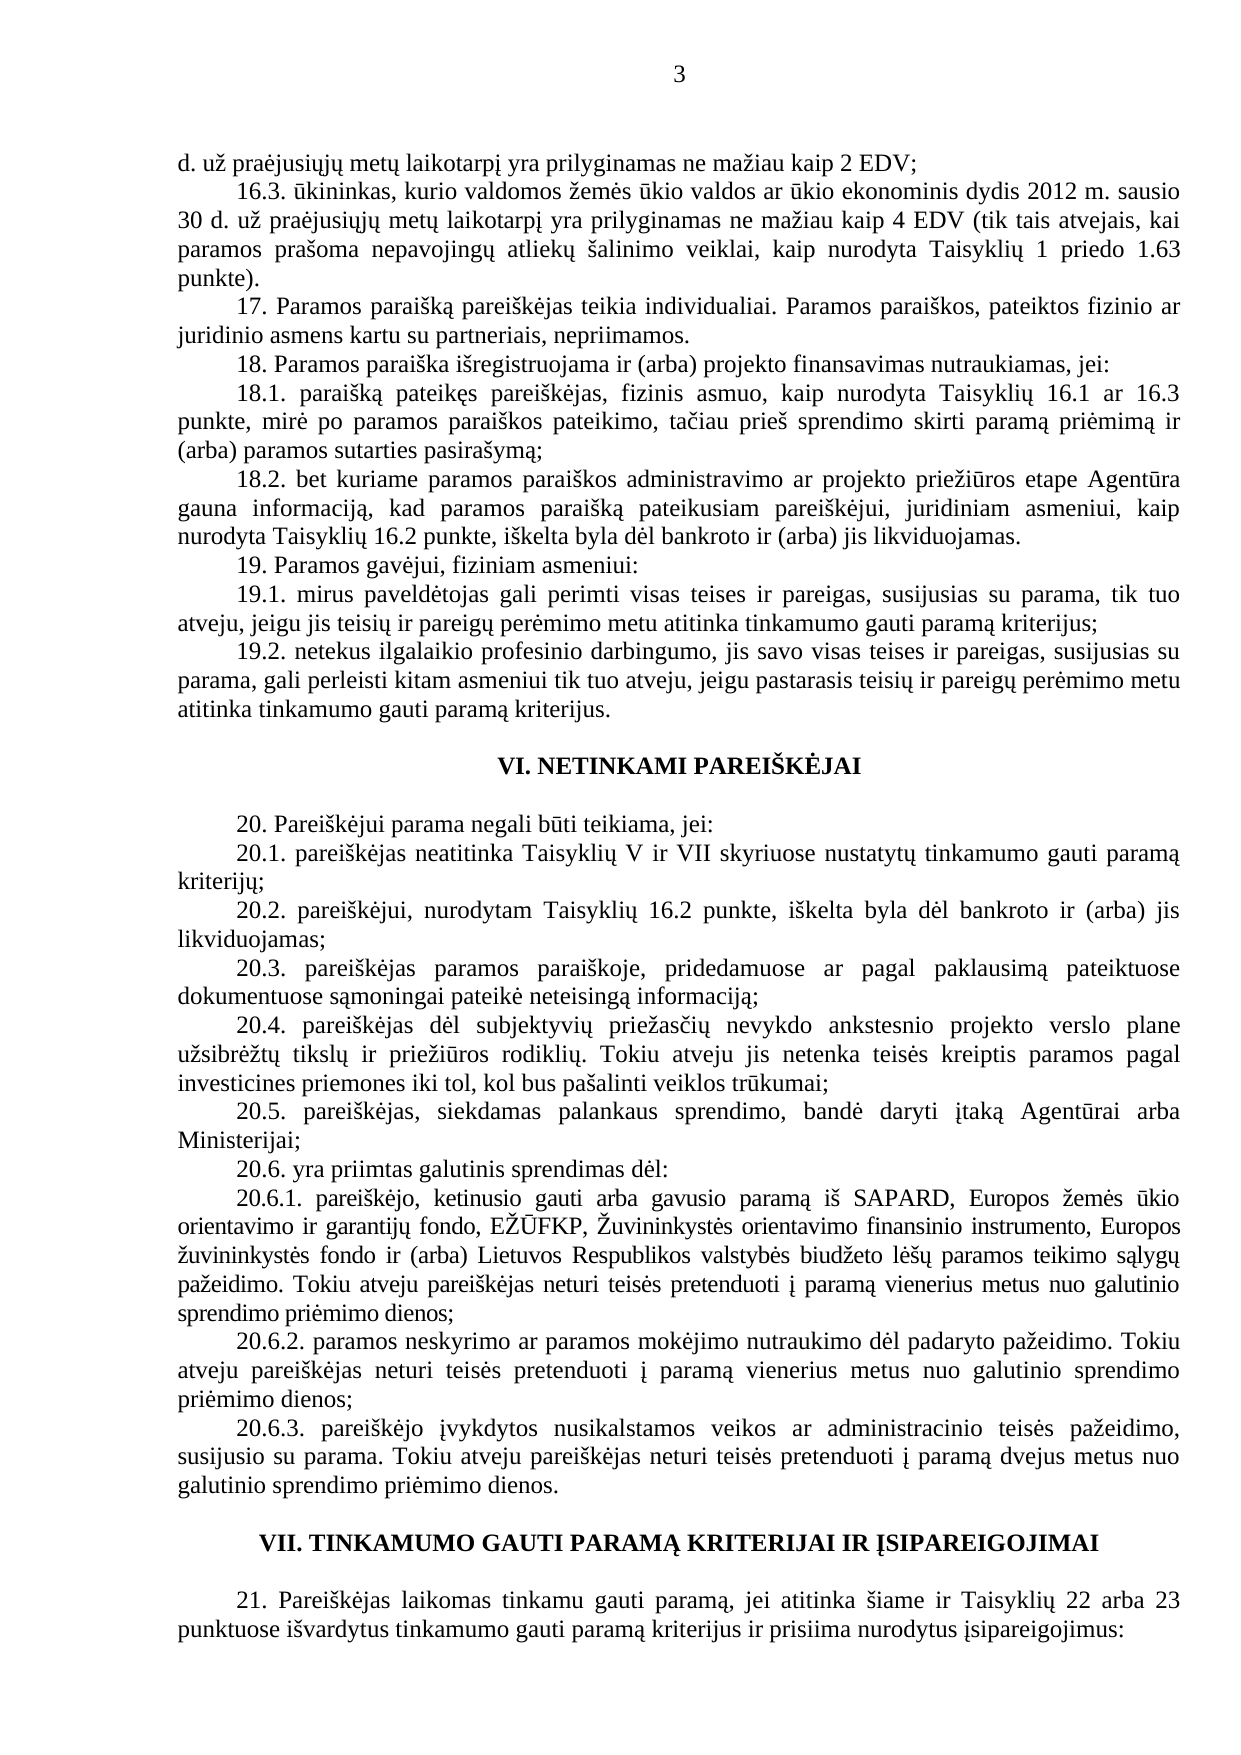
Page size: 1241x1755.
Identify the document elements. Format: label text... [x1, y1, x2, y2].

text 21. Pareiškėjas laikomas tinkamu gauti paramą, jei atitinka šiame ir Taisyklių 22 arba 23 punktuose išvardytus tinkamumo gauti paramą kriterijus ir prisiima nurodytus įsipareigojimus: [177, 1585, 1181, 1643]
text 18.2. bet kuriame paramos paraiškos administravimo ar projekto priežiūros etape Agentūra gauna informaciją, kad paramos paraišką pateikusiam pareiškėjui, juridiniam asmeniui, kaip nurodyta Taisyklių 16.2 punkte, iškelta byla dėl bankroto ir (arba) jis likviduojamas. [177, 464, 1181, 550]
text 20.6.1. pareiškėjo, ketinusio gauti arba gavusio paramą iš SAPARD, Europos žemės ūkio orientavimo ir garantijų fondo, EŽŪFKP, Žuvininkystės orientavimo finansinio instrumento, Europos žuvininkystės fondo ir (arba) Lietuvos Respublikos valstybės biudžeto lėšų paramos teikimo sąlygų pažeidimo. Tokiu atveju pareiškėjas neturi teisės pretenduoti į paramą vienerius metus nuo galutinio sprendimo priėmimo dienos; [177, 1183, 1181, 1326]
text 20.4. pareiškėjas dėl subjektyvių priežasčių nevykdo ankstesnio projekto verslo plane užsibrėžtų tikslų ir priežiūros rodiklių. Tokiu atveju jis netenka teisės kreiptis paramos pagal investicines priemones iki tol, kol bus pašalinti veiklos trūkumai; [177, 1010, 1181, 1096]
text 16.3. ūkininkas, kurio valdomos žemės ūkio valdos ar ūkio ekonominis dydis 2012 m. sausio 30 d. už praėjusiųjų metų laikotarpį yra prilyginamas ne mažiau kaip 4 EDV (tik tais atvejais, kai paramos prašoma nepavojingų atliekų šalinimo veiklai, kaip nurodyta Taisyklių 1 priedo 1.63 punkte). [177, 176, 1181, 291]
text 20. Pareiškėjui parama negali būti teikiama, jei: [177, 809, 1181, 838]
text 19. Paramos gavėjui, fiziniam asmeniui: [177, 550, 1181, 579]
text 18. Paramos paraiška išregistruojama ir (arba) projekto finansavimas nutraukiamas, jei: [177, 349, 1181, 378]
text 20.3. pareiškėjas paramos paraiškoje, pridedamuose ar pagal paklausimą pateiktuose dokumentuose sąmoningai pateikė neteisingą informaciją; [177, 953, 1181, 1010]
text 19.2. netekus ilgalaikio profesinio darbingumo, jis savo visas teises ir pareigas, susijusias su parama, gali perleisti kitam asmeniui tik tuo atveju, jeigu pastarasis teisių ir pareigų perėmimo metu atitinka tinkamumo gauti paramą kriterijus. [177, 636, 1181, 723]
text 18.1. paraišką pateikęs pareiškėjas, fizinis asmuo, kaip nurodyta Taisyklių 16.1 ar 16.3 punkte, mirė po paramos paraiškos pateikimo, tačiau prieš sprendimo skirti paramą priėmimą ir (arba) paramos sutarties pasirašymą; [177, 378, 1181, 464]
text 20.1. pareiškėjas neatitinka Taisyklių V ir VII skyriuose nustatytų tinkamumo gauti paramą kriterijų; [177, 838, 1181, 895]
text VII. TINKAMUMO GAUTI PARAMĄ KRITERIJAI IR ĮSIPAREIGOJIMAI [177, 1528, 1181, 1556]
text 20.6. yra priimtas galutinis sprendimas dėl: [177, 1154, 1181, 1183]
text 20.6.2. paramos neskyrimo ar paramos mokėjimo nutraukimo dėl padaryto pažeidimo. Tokiu atveju pareiškėjas neturi teisės pretenduoti į paramą vienerius metus nuo galutinio sprendimo priėmimo dienos; [177, 1326, 1181, 1413]
text d. už praėjusiųjų metų laikotarpį yra prilyginamas ne mažiau kaip 2 EDV; [177, 148, 1181, 176]
text VI. NETINKAMI PAREIŠKĖJAI [177, 751, 1181, 780]
text 19.1. mirus paveldėtojas gali perimti visas teises ir pareigas, susijusias su parama, tik tuo atveju, jeigu jis teisių ir pareigų perėmimo metu atitinka tinkamumo gauti paramą kriterijus; [177, 579, 1181, 636]
text 20.5. pareiškėjas, siekdamas palankaus sprendimo, bandė daryti įtaką Agentūrai arba Ministerijai; [177, 1096, 1181, 1154]
text 20.6.3. pareiškėjo įvykdytos nusikalstamos veikos ar administracinio teisės pažeidimo, susijusio su parama. Tokiu atveju pareiškėjas neturi teisės pretenduoti į paramą dvejus metus nuo galutinio sprendimo priėmimo dienos. [177, 1413, 1181, 1499]
text 20.2. pareiškėjui, nurodytam Taisyklių 16.2 punkte, iškelta byla dėl bankroto ir (arba) jis likviduojamas; [177, 895, 1181, 953]
text 17. Paramos paraišką pareiškėjas teikia individualiai. Paramos paraiškos, pateiktos fizinio ar juridinio asmens kartu su partneriais, nepriimamos. [177, 291, 1181, 349]
